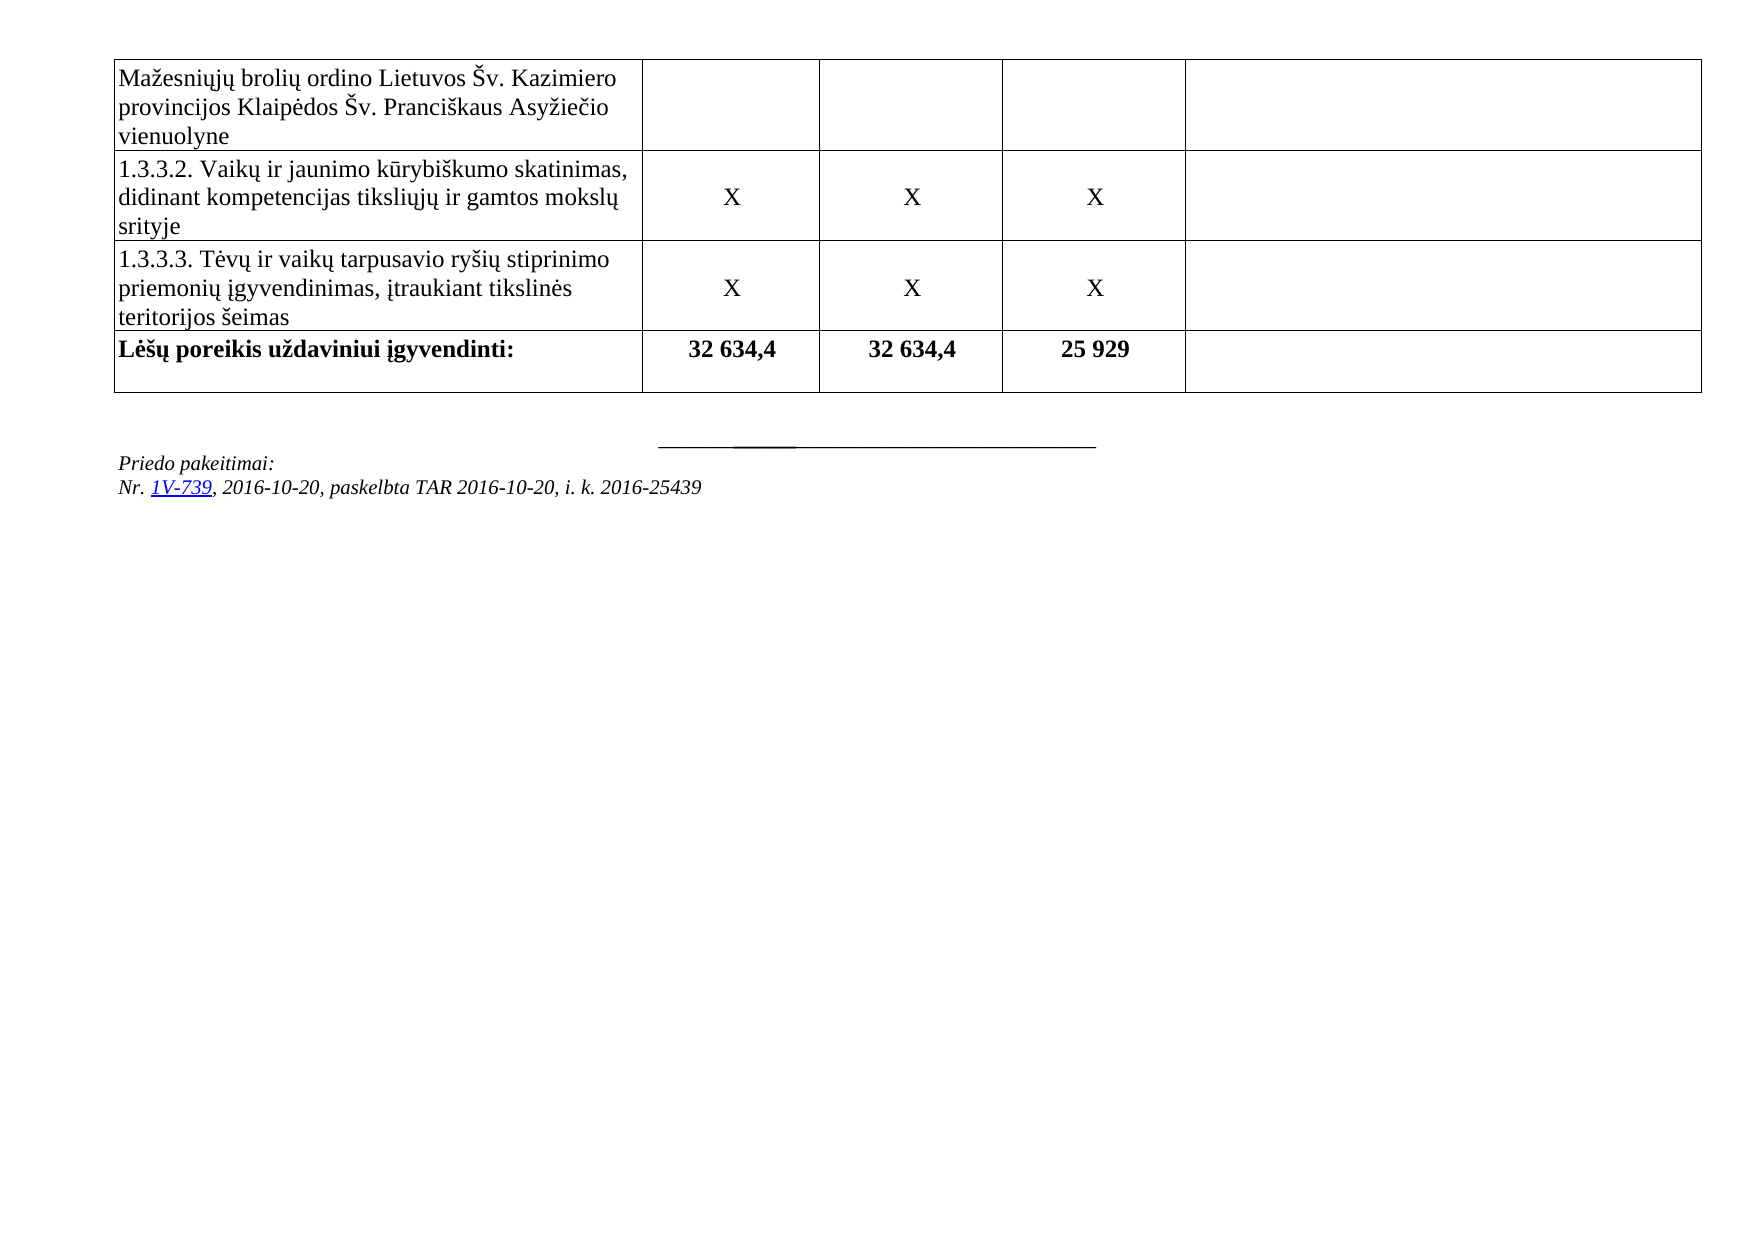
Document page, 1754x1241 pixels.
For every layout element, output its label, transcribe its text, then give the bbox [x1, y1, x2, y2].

table_cell [820, 60, 1002, 149]
table_cell X [1003, 241, 1185, 330]
table_cell X [820, 241, 1002, 330]
table_cell Lėšų poreikis uždaviniui įgyvendinti: [115, 331, 642, 392]
table_cell [1186, 331, 1701, 392]
table_cell 1.3.3.3. Tėvų ir vaikų tarpusavio ryšių stiprinimo priemonių įgyvendinimas, įtraukiant tikslinės teritorijos šeimas [115, 241, 642, 330]
table_cell X [1003, 151, 1185, 240]
text ___________________________________ [118, 422, 1636, 451]
table_cell X [820, 151, 1002, 240]
text Priedo pakeitimai: [118, 451, 1636, 474]
table_cell Mažesniųjų brolių ordino Lietuvos Šv. Kazimiero provincijos Klaipėdos Šv. Pranciškaus Asyžiečio vienuolyne [115, 60, 642, 149]
table_cell [643, 60, 819, 149]
table_cell 32 634,4 [820, 331, 1002, 392]
table_cell 32 634,4 [643, 331, 819, 392]
table_cell [1186, 60, 1701, 149]
table_cell X [643, 151, 819, 240]
table_cell X [643, 241, 819, 330]
table_cell 1.3.3.2. Vaikų ir jaunimo kūrybiškumo skatinimas, didinant kompetencijas tiksliųjų ir gamtos mokslų srityje [115, 151, 642, 240]
text Nr. 1V-739, 2016-10-20, paskelbta TAR 2016-10-20, i. k. 2016-25439 [118, 474, 1636, 499]
table_cell [1186, 241, 1701, 330]
table_cell 25 929 [1003, 331, 1185, 392]
table_cell [1186, 151, 1701, 240]
table_cell [1003, 60, 1185, 149]
